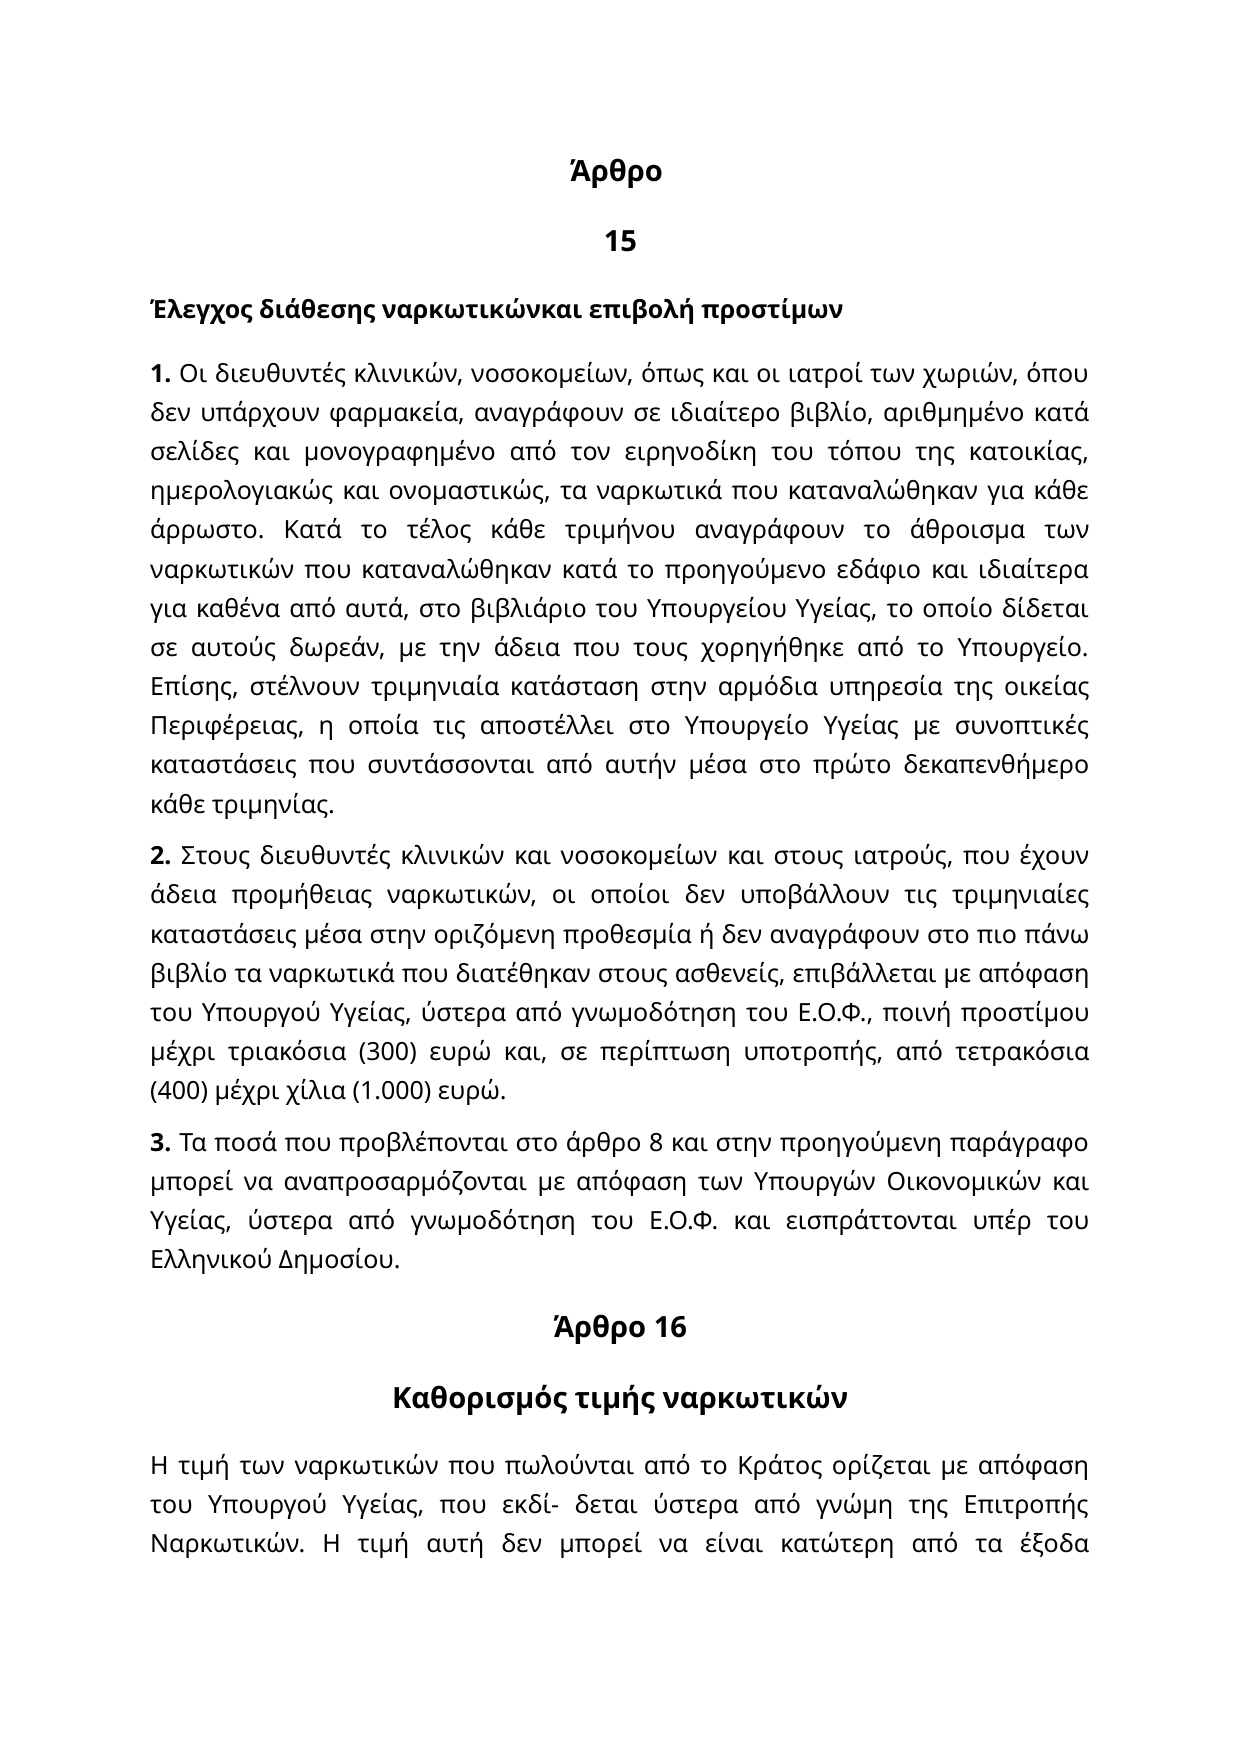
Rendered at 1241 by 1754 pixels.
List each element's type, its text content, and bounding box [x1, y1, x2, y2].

text Έλεγχος διάθεσης ναρκωτικώνκαι επιβολή προστίμων [150, 291, 1090, 325]
subtitle Καθορισμός τιμής ναρκωτικών [150, 1377, 1090, 1417]
subtitle 15 [150, 221, 1090, 260]
text 1. Οι διευθυντές κλινικών, νοσοκομείων, όπως και οι ιατροί των χωριών, όπου δεν υπάρχουν φαρμακεία, αναγράφουν σε ιδιαίτερο βιβλίο, αριθμημένο κατά σελίδες και μονογραφημένο από τον ειρηνοδίκη του τόπου της κατοικίας, ημερολογιακώς και ονομαστικώς, τα ναρκωτικά που καταναλώθηκαν για κάθε άρρωστο. Κατά το τέλος κάθε τριμήνου αναγράφουν το άθροισμα των ναρκωτικών που καταναλώθηκαν κατά το προηγούμενο εδάφιο και ιδιαίτερα για καθένα από αυτά, στο βιβλιάριο του Υπουργείου Υγείας, το οποίο δίδεται σε αυτούς δωρεάν, με την άδεια που τους χορηγήθηκε από το Υπουργείο. Επίσης, στέλνουν τριμηνιαία κατάσταση στην αρμόδια υπηρεσία της οικείας Περιφέρειας, η οποία τις αποστέλλει στο Υπουργείο Υγείας με συνοπτικές καταστάσεις που συντάσσονται από αυτήν μέσα στο πρώτο δεκαπενθήμερο κάθε τριμηνίας. [150, 355, 1090, 820]
text 3. Τα ποσά που προβλέπονται στο άρθρο 8 και στην προηγούμενη παράγραφο μπορεί να αναπροσαρμόζονται με απόφαση των Υπουργών Οικονομικών και Υγείας, ύστερα από γνωμοδότηση του Ε.Ο.Φ. και εισπράττονται υπέρ του Ελληνικού Δημοσίου. [150, 1124, 1090, 1276]
text 2. Στους διευθυντές κλινικών και νοσοκομείων και στους ιατρούς, που έχουν άδεια προμήθειας ναρκωτικών, οι οποίοι δεν υποβάλλουν τις τριμηνιαίες καταστάσεις μέσα στην οριζόμενη προθεσμία ή δεν αναγράφουν στο πιο πάνω βιβλίο τα ναρκωτικά που διατέθηκαν στους ασθενείς, επιβάλλεται με απόφαση του Υπουργού Υγείας, ύστερα από γνωμοδότηση του Ε.Ο.Φ., ποινή προστίμου μέχρι τριακόσια (300) ευρώ και, σε περίπτωση υποτροπής, από τετρακόσια (400) μέχρι χίλια (1.000) ευρώ. [150, 838, 1090, 1107]
subtitle Άρθρο 16 [150, 1306, 1090, 1346]
subtitle Άρθρο [150, 150, 1090, 190]
text Η τιμή των ναρκωτικών που πωλούνται από το Κράτος ορίζεται με απόφαση του Υπουργού Υγείας, που εκδί- δεται ύστερα από γνώμη της Επιτροπής Ναρκωτικών. Η τιμή αυτή δεν μπορεί να είναι κατώτερη από τα έξοδα [150, 1447, 1090, 1560]
